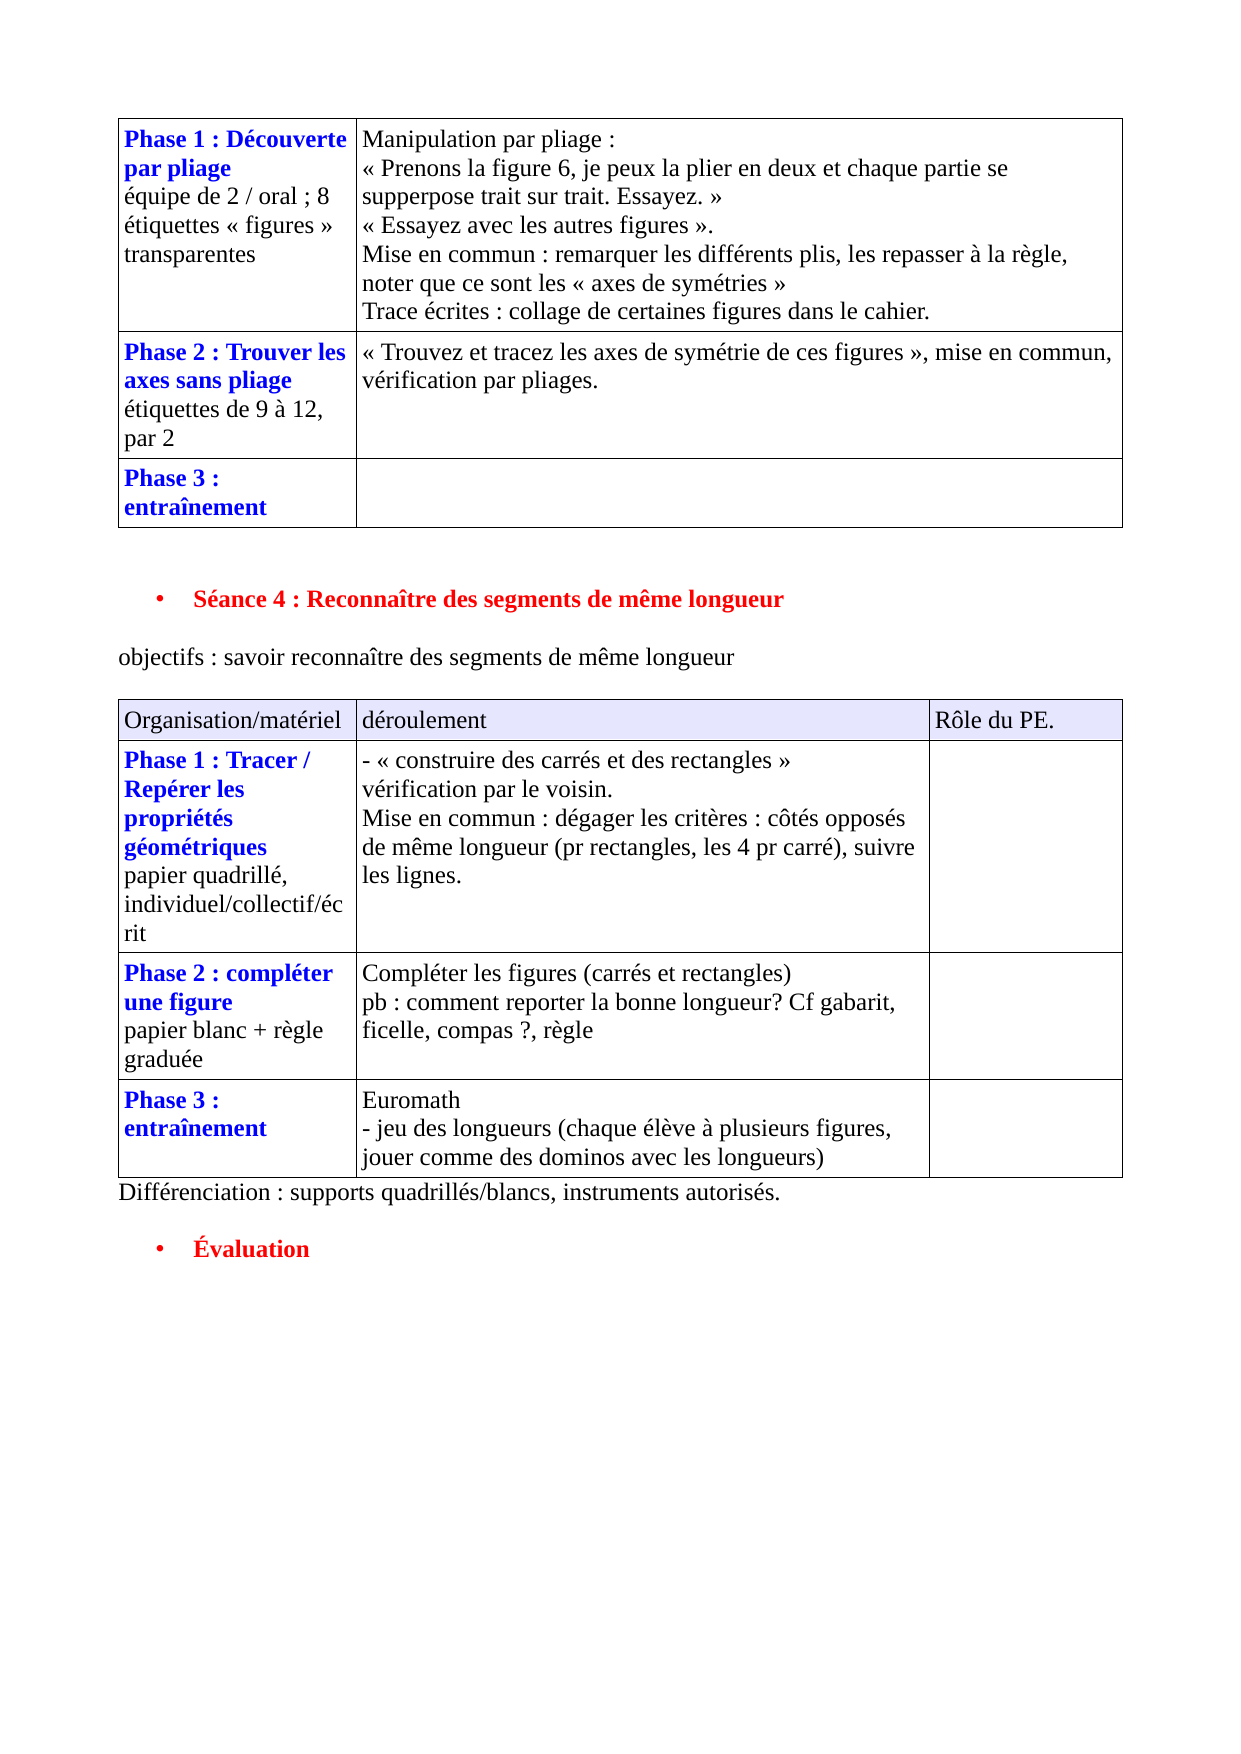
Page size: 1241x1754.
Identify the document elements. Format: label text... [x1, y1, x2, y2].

table_cell Phase 3 : entraînement [119, 1080, 356, 1177]
table_cell Phase 2 : Trouver les axes sans pliage étiquettes de 9 à 12, par 2 [119, 332, 356, 457]
table_header déroulement [357, 700, 929, 739]
table_cell [930, 741, 1122, 952]
table_cell [357, 459, 1122, 527]
table_header Organisation/matériel [119, 700, 356, 739]
text objectifs : savoir reconnaître des segments de même longueur [118, 642, 1122, 670]
table_cell [930, 953, 1122, 1079]
table_cell Phase 1 : Découverte par pliage équipe de 2 / oral ; 8 étiquettes « figures » transparentes [119, 119, 356, 331]
table_cell « Trouvez et tracez les axes de symétrie de ces figures », mise en commun, vérification par pliages. [357, 332, 1122, 457]
table_header Rôle du PE. [930, 700, 1122, 739]
text Différenciation : supports quadrillés/blancs, instruments autorisés. [118, 1178, 1122, 1206]
table_cell - « construire des carrés et des rectangles » vérification par le voisin. Mise en commun : dégager les critères : côtés opposés de même longueur (pr rectangles, les 4 pr carré), suivre les lignes. [357, 741, 929, 952]
table_cell Phase 3 : entraînement [119, 459, 356, 527]
list Séance 4 : Reconnaître des segments de même longueur [156, 584, 1122, 613]
table_cell Manipulation par pliage : « Prenons la figure 6, je peux la plier en deux et chaque partie se supperpose trait sur trait. Essayez. » « Essayez avec les autres figures ». Mise en commun : remarquer les différents plis, les repasser à la règle, noter que ce sont les « axes de symétries » Trace écrites : collage de certaines figures dans le cahier. [357, 119, 1122, 331]
table_cell Euromath - jeu des longueurs (chaque élève à plusieurs figures, jouer comme des dominos avec les longueurs) [357, 1080, 929, 1177]
list Évaluation [156, 1234, 1122, 1263]
table_cell [930, 1080, 1122, 1177]
table_cell Phase 1 : Tracer / Repérer les propriétés géométriques papier quadrillé, individuel/collectif/écrit [119, 741, 356, 952]
table_cell Phase 2 : compléter une figure papier blanc + règle graduée [119, 953, 356, 1079]
table_cell Compléter les figures (carrés et rectangles) pb : comment reporter la bonne longueur? Cf gabarit, ficelle, compas ?, règle [357, 953, 929, 1079]
